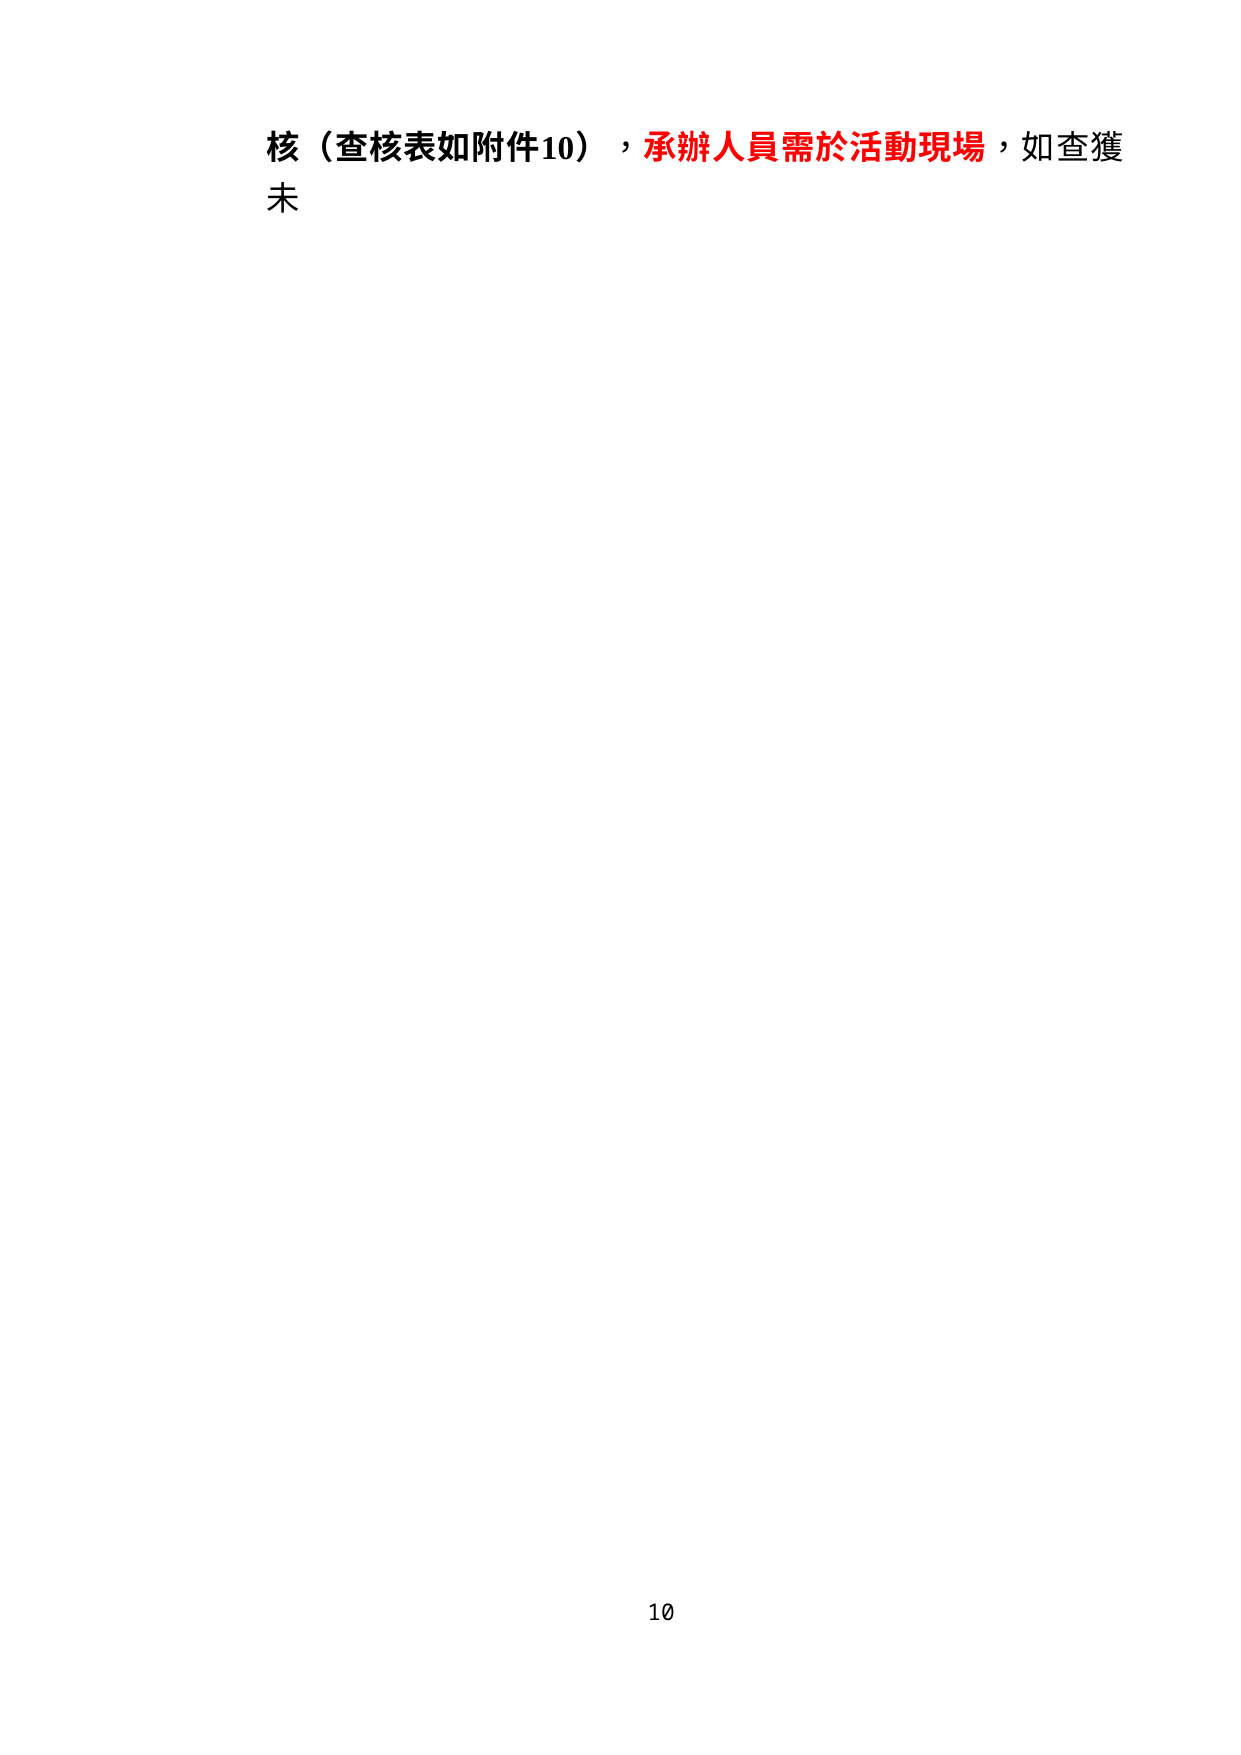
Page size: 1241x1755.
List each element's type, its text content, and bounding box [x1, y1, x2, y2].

text 核（查核表如附件10），承辦人員需於活動現場，如查獲未 [159, 121, 1124, 220]
